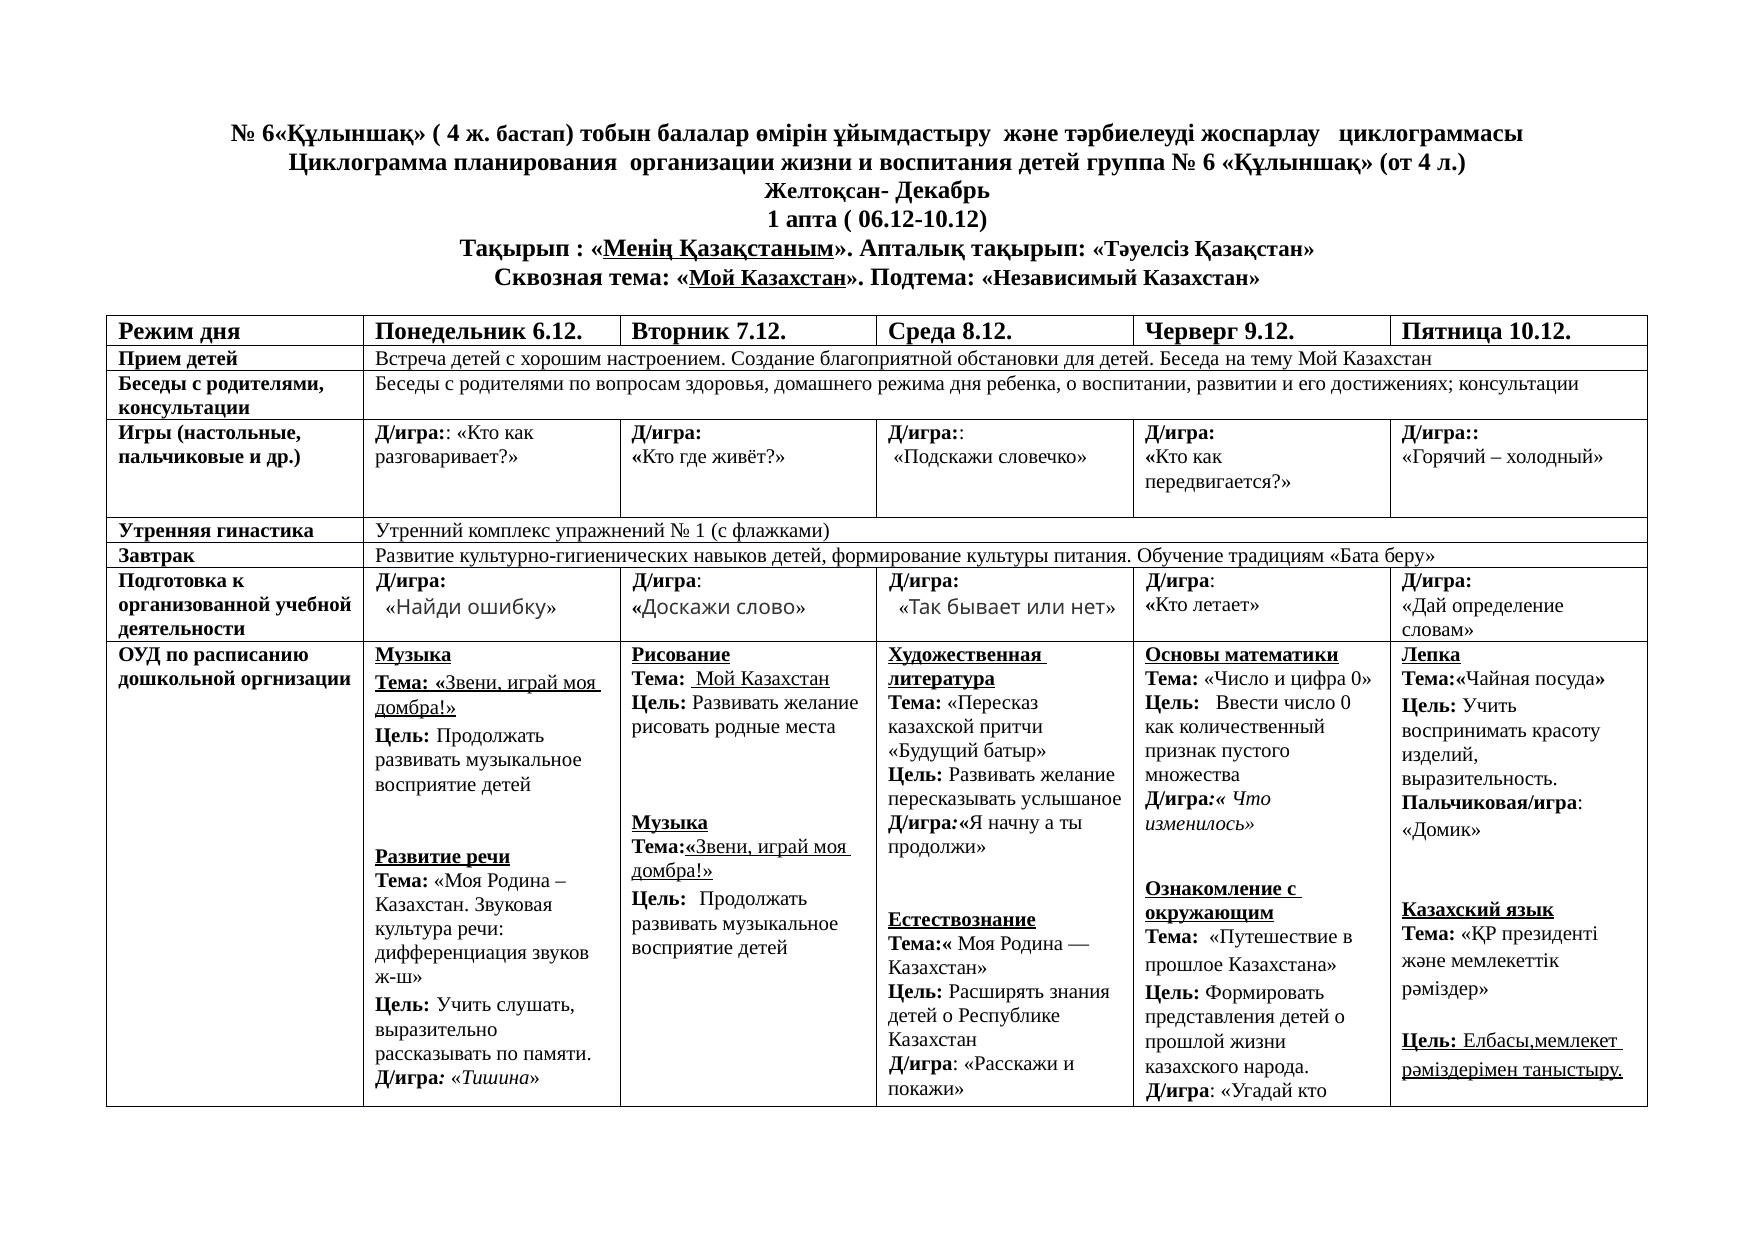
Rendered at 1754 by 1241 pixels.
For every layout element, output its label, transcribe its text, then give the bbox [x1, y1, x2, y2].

text Желтоқсан- Декабрь [118, 176, 1636, 204]
table_cell Д/игра: «Так бывает или нет» [877, 568, 1133, 641]
table_cell Встреча детей с хорошим настроением. Создание благоприятной обстановки для детей. Беседа на тему Мой Казахстан [364, 346, 1647, 369]
table_header Среда 8.12. [877, 316, 1133, 344]
table_cell Прием детей [107, 346, 363, 369]
table_cell ОУД по расписанию дошкольной оргнизации [107, 642, 363, 1106]
table_cell Д/игра: «Кто где живёт?» [621, 420, 876, 517]
table_cell Развитие культурно-гигиенических навыков детей, формирование культуры питания. Обучение традициям «Бата беру» [364, 543, 1647, 567]
table_cell Завтрак [107, 543, 363, 567]
table_header Понедельник 6.12. [364, 316, 620, 344]
table_header Режим дня [107, 316, 363, 344]
table_cell Музыка Тема: «Звени, играй моя домбра!» Цель: Продолжать развивать музыкальное восприятие детей Развитие речи Тема: «Моя Родина – Казахстан. Звуковая культура речи: дифференциация звуков ж-ш» Цель: Учить слушать, выразительно рассказывать по памяти. Д/игра: «Тишина» [364, 642, 620, 1106]
table_cell Д/игра: «Найди ошибку» [364, 568, 620, 641]
table_header Пятница 10.12. [1391, 316, 1647, 344]
table_header Черверг 9.12. [1134, 316, 1390, 344]
table_cell Художественная литература Тема: «Пересказ казахской притчи «Будущий батыр» Цель: Развивать желание пересказывать услышаное Д/игра:«Я начну а ты продолжи» Естествознание Тема:« Моя Родина — Казахстан» Цель: Расширять знания детей о Республике Казахстан Д/игра: «Расскажи и покажи» [877, 642, 1133, 1106]
table_cell Основы математики Тема: «Число и цифра 0» Цель: Ввести число 0 как количественный признак пустого множества Д/игра:« Что изменилось» Ознакомление с окружающим Тема: «Путешествие в прошлое Казахстана» Цель: Формировать представления детей о прошлой жизни казахского народа. Д/игра: «Угадай кто [1134, 642, 1390, 1106]
text Тақырып : «Менің Қазақстаным». Апталық тақырып: «Тәуелсіз Қазақстан» [118, 233, 1636, 262]
table_cell Д/игра:: «Подскажи словечко» [877, 420, 1133, 517]
table_cell Подготовка к организованной учебной деятельности [107, 568, 363, 641]
table_cell Д/игра: «Дай определение словам» [1391, 568, 1647, 641]
table_cell Д/игра:: «Горячий – холодный» [1391, 420, 1647, 517]
text № 6«Құлыншақ» ( 4 ж. бастап) тобын балалар өмірін ұйымдастыру және тәрбиелеуді жоспарлау циклограммасы Циклограмма планирования организации жизни и воспитания детей группа № 6 «Құлыншақ» (от 4 л.) [118, 118, 1636, 176]
table_cell Рисование Тема: Мой Казахстан Цель: Развивать желание рисовать родные места Музыка Тема:«Звени, играй моя домбра!» Цель: Продолжать развивать музыкальное восприятие детей [621, 642, 876, 1106]
table_cell Игры (настольные, пальчиковые и др.) [107, 420, 363, 517]
table_cell Утренняя гинастика [107, 518, 363, 542]
table_cell Д/игра: «Кто летает» [1134, 568, 1390, 641]
table_cell Д/игра:: «Кто как разговаривает?» [364, 420, 620, 517]
table_cell Беседы с родителями по вопросам здоровья, домашнего режима дня ребенка, о воспитании, развитии и его достижениях; консультации [364, 371, 1647, 419]
table_cell Д/игра: «Доскажи слово» [621, 568, 876, 641]
table_cell Лепка Тема:«Чайная посуда» Цель: Учить воспринимать красоту изделий, выразительность. Пальчиковая/игра: «Домик» Казахский язык Тема: «ҚР президенті және мемлекеттік рәміздер» Цель: Елбасы,мемлекет рәміздерімен таныстыру. [1391, 642, 1647, 1106]
text Сквозная тема: «Мой Казахстан». Подтема: «Независимый Казахстан» [118, 262, 1636, 291]
table_header Вторник 7.12. [621, 316, 876, 344]
text 1 апта ( 06.12-10.12) [118, 204, 1636, 233]
table_cell Беседы с родителями, консультации [107, 371, 363, 419]
table_cell Утренний комплекс упражнений № 1 (с флажками) [364, 518, 1647, 542]
table_cell Д/игра: «Кто как передвигается?» [1134, 420, 1390, 517]
